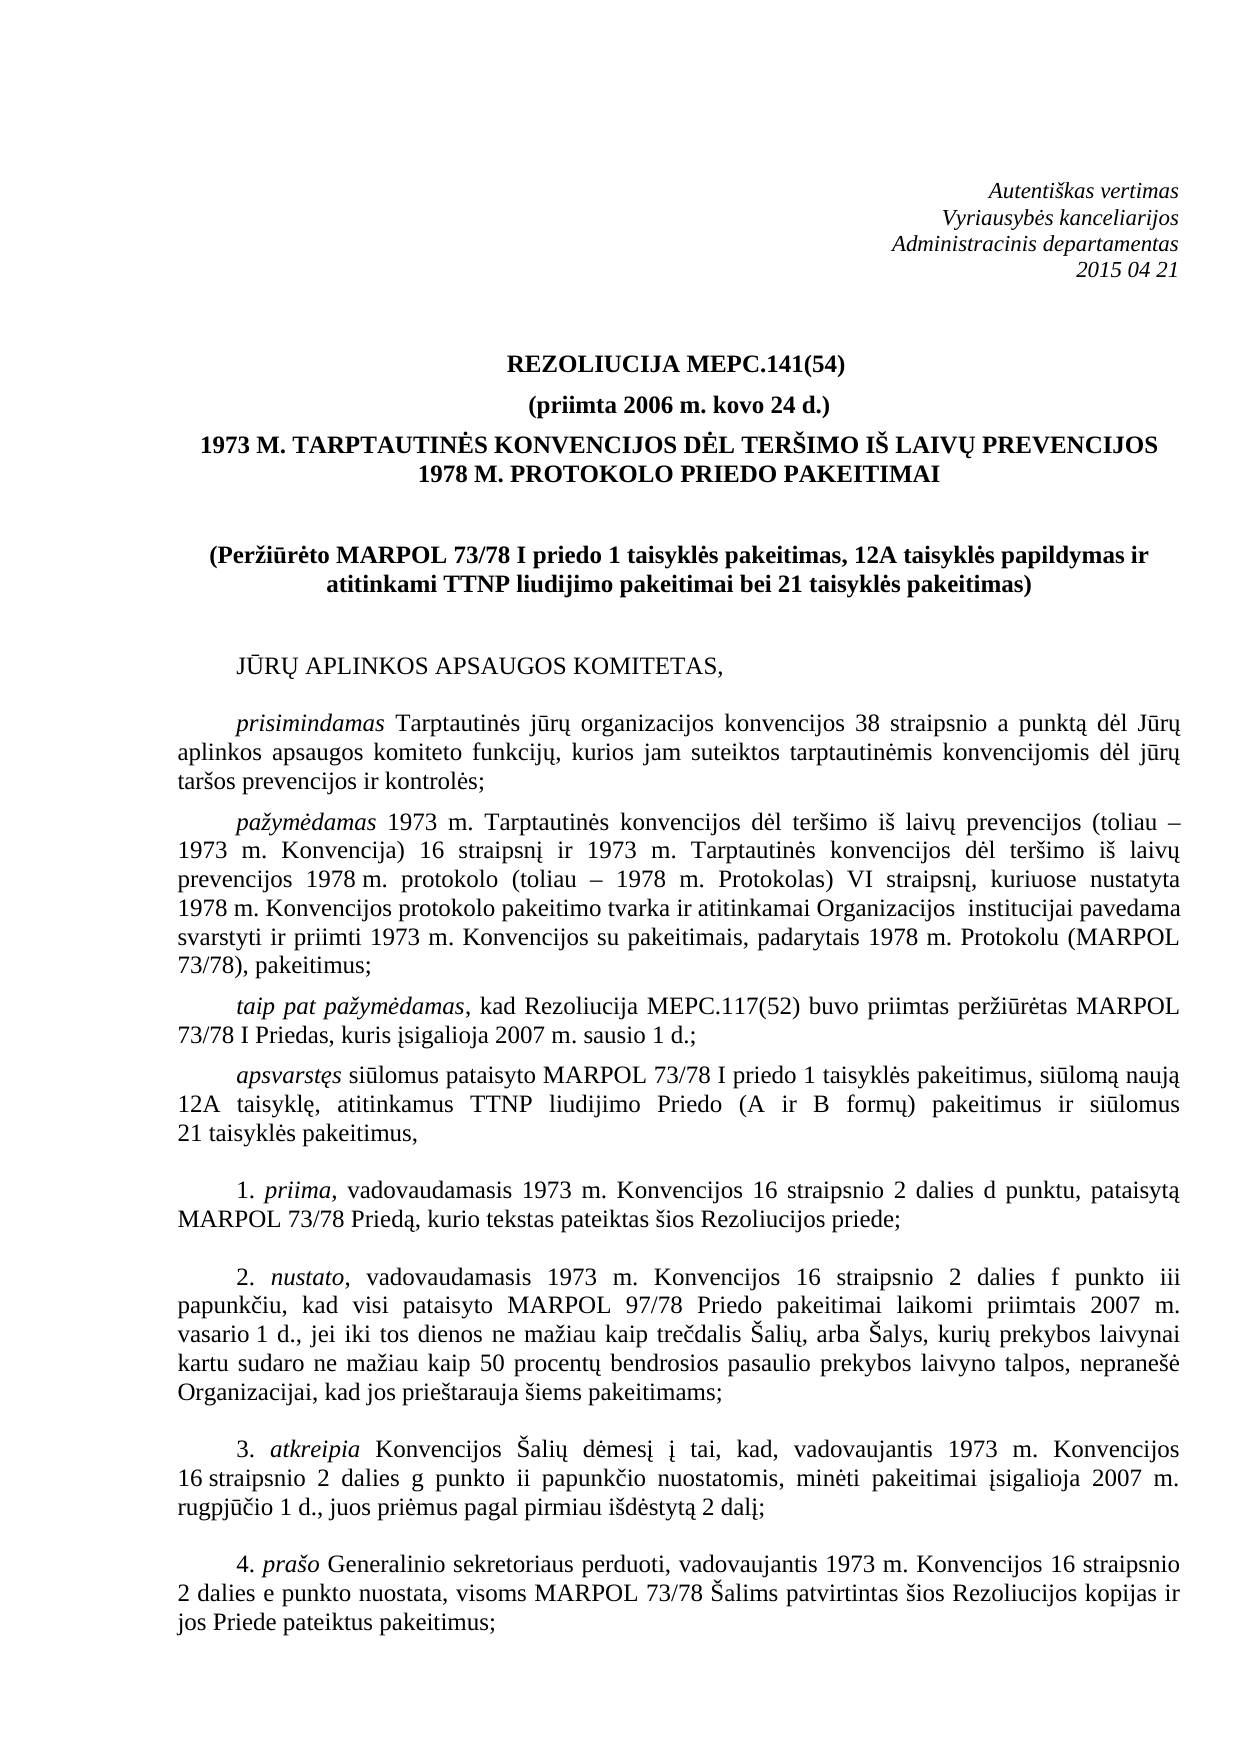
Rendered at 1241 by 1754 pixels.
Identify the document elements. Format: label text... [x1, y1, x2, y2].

text Vyriausybės kanceliarijos [177, 203, 1181, 230]
text Autentiškas vertimas [177, 177, 1181, 203]
text 1. priima, vadovaudamasis 1973 m. Konvencijos 16 straipsnio 2 dalies d punktu, pataisytą MARPOL 73/78 Priedą, kurio tekstas pateiktas šios Rezoliucijos priede; [177, 1176, 1181, 1233]
text 3. atkreipia Konvencijos Šalių dėmesį į tai, kad, vadovaujantis 1973 m. Konvencijos 16 straipsnio 2 dalies g punkto ii papunkčio nuostatomis, minėti pakeitimai įsigalioja 2007 m. rugpjūčio 1 d., juos priėmus pagal pirmiau išdėstytą 2 dalį; [177, 1434, 1181, 1521]
text 2015 04 21 [177, 256, 1181, 283]
text Administracinis departamentas [177, 230, 1181, 256]
text 4. prašo Generalinio sekretoriaus perduoti, vadovaujantis 1973 m. Konvencijos 16 straipsnio 2 dalies e punkto nuostata, visoms MARPOL 73/78 Šalims patvirtintas šios Rezoliucijos kopijas ir jos Priede pateiktus pakeitimus; [177, 1549, 1181, 1636]
text REZOLIUCIJA MEPC.141(54) [177, 349, 1181, 378]
text prisimindamas Tarptautinės jūrų organizacijos konvencijos 38 straipsnio a punktą dėl Jūrų aplinkos apsaugos komiteto funkcijų, kurios jam suteiktos tarptautinėmis konvencijomis dėl jūrų taršos prevencijos ir kontrolės; [177, 708, 1181, 794]
text taip pat pažymėdamas, kad Rezoliucija MEPC.117(52) buvo priimtas peržiūrėtas MARPOL 73/78 I Priedas, kuris įsigalioja 2007 m. sausio 1 d.; [177, 991, 1181, 1048]
text 1973 M. TARPTAUTINĖS KONVENCIJOS DĖL TERŠIMO IŠ LAIVŲ PREVENCIJOS 1978 M. PROTOKOLO PRIEDO PAKEITIMAI [177, 430, 1181, 488]
text 2. nustato, vadovaudamasis 1973 m. Konvencijos 16 straipsnio 2 dalies f punkto iii papunkčiu, kad visi pataisyto MARPOL 97/78 Priedo pakeitimai laikomi priimtais 2007 m. vasario 1 d., jei iki tos dienos ne mažiau kaip trečdalis Šalių, arba Šalys, kurių prekybos laivynai kartu sudaro ne mažiau kaip 50 procentų bendrosios pasaulio prekybos laivyno talpos, nepranešė Organizacijai, kad jos prieštarauja šiems pakeitimams; [177, 1262, 1181, 1406]
text JŪRŲ APLINKOS APSAUGOS KOMITETAS, [177, 651, 1181, 679]
text apsvarstęs siūlomus pataisyto MARPOL 73/78 I priedo 1 taisyklės pakeitimus, siūlomą naują 12A taisyklę, atitinkamus TTNP liudijimo Priedo (A ir B formų) pakeitimus ir siūlomus 21 taisyklės pakeitimus, [177, 1061, 1181, 1147]
text (priimta 2006 m. kovo 24 d.) [177, 390, 1181, 418]
text (Peržiūrėto MARPOL 73/78 I priedo 1 taisyklės pakeitimas, 12A taisyklės papildymas ir atitinkami TTNP liudijimo pakeitimai bei 21 taisyklės pakeitimas) [177, 541, 1181, 598]
text pažymėdamas 1973 m. Tarptautinės konvencijos dėl teršimo iš laivų prevencijos (toliau – 1973 m. Konvencija) 16 straipsnį ir 1973 m. Tarptautinės konvencijos dėl teršimo iš laivų prevencijos 1978 m. protokolo (toliau – 1978 m. Protokolas) VI straipsnį, kuriuose nustatyta 1978 m. Konvencijos protokolo pakeitimo tvarka ir atitinkamai Organizacijos institucijai pavedama svarstyti ir priimti 1973 m. Konvencijos su pakeitimais, padarytais 1978 m. Protokolu (MARPOL 73/78), pakeitimus; [177, 807, 1181, 979]
